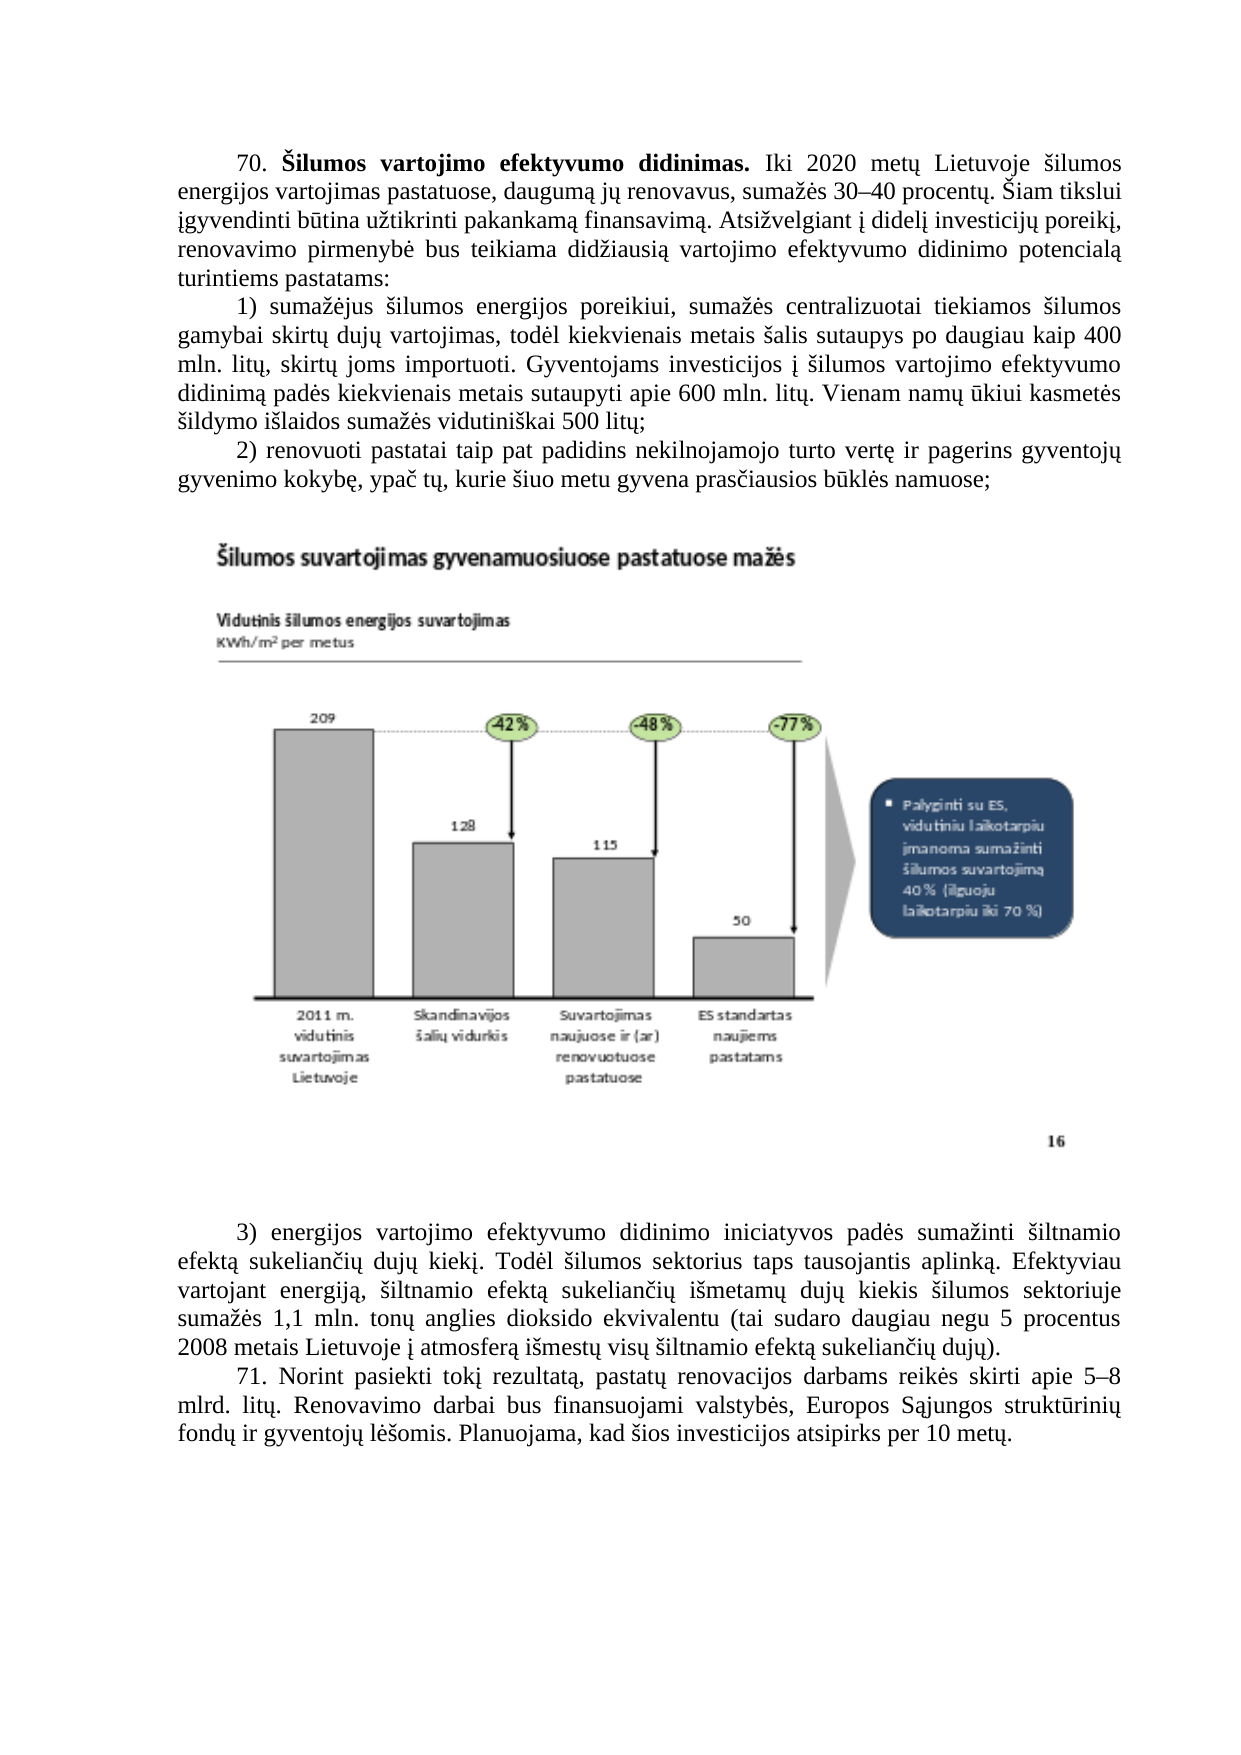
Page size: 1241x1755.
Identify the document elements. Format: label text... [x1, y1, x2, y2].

text 70. Šilumos vartojimo efektyvumo didinimas. Iki 2020 metų Lietuvoje šilumos energijos vartojimas pastatuose, daugumą jų renovavus, sumažės 30–40 procentų. Šiam tikslui įgyvendinti būtina užtikrinti pakankamą finansavimą. Atsižvelgiant į didelį investicijų poreikį, renovavimo pirmenybė bus teikiama didžiausią vartojimo efektyvumo didinimo potencialą turintiems pastatams: [177, 148, 1122, 291]
text 1) sumažėjus šilumos energijos poreikiui, sumažės centralizuotai tiekiamos šilumos gamybai skirtų dujų vartojimas, todėl kiekvienais metais šalis sutaupys po daugiau kaip 400 mln. litų, skirtų joms importuoti. Gyventojams investicijos į šilumos vartojimo efektyvumo didinimą padės kiekvienais metais sutaupyti apie 600 mln. litų. Vienam namų ūkiui kasmetės šildymo išlaidos sumažės vidutiniškai 500 litų; [177, 291, 1122, 435]
text 2) renovuoti pastatai taip pat padidins nekilnojamojo turto vertę ir pagerins gyventojų gyvenimo kokybę, ypač tų, kurie šiuo metu gyvena prasčiausios būklės namuose; [177, 435, 1122, 493]
text 3) energijos vartojimo efektyvumo didinimo iniciatyvos padės sumažinti šiltnamio efektą sukeliančių dujų kiekį. Todėl šilumos sektorius taps tausojantis aplinką. Efektyviau vartojant energiją, šiltnamio efektą sukeliančių išmetamų dujų kiekis šilumos sektoriuje sumažės 1,1 mln. tonų anglies dioksido ekvivalentu (tai sudaro daugiau negu 5 procentus 2008 metais Lietuvoje į atmosferą išmestų visų šiltnamio efektą sukeliančių dujų). [177, 1217, 1122, 1361]
text 71. Norint pasiekti tokį rezultatą, pastatų renovacijos darbams reikės skirti apie 5–8 mlrd. litų. Renovavimo darbai bus finansuojami valstybės, Europos Sąjungos struktūrinių fondų ir gyventojų lėšomis. Planuojama, kad šios investicijos atsipirks per 10 metų. [177, 1361, 1122, 1447]
